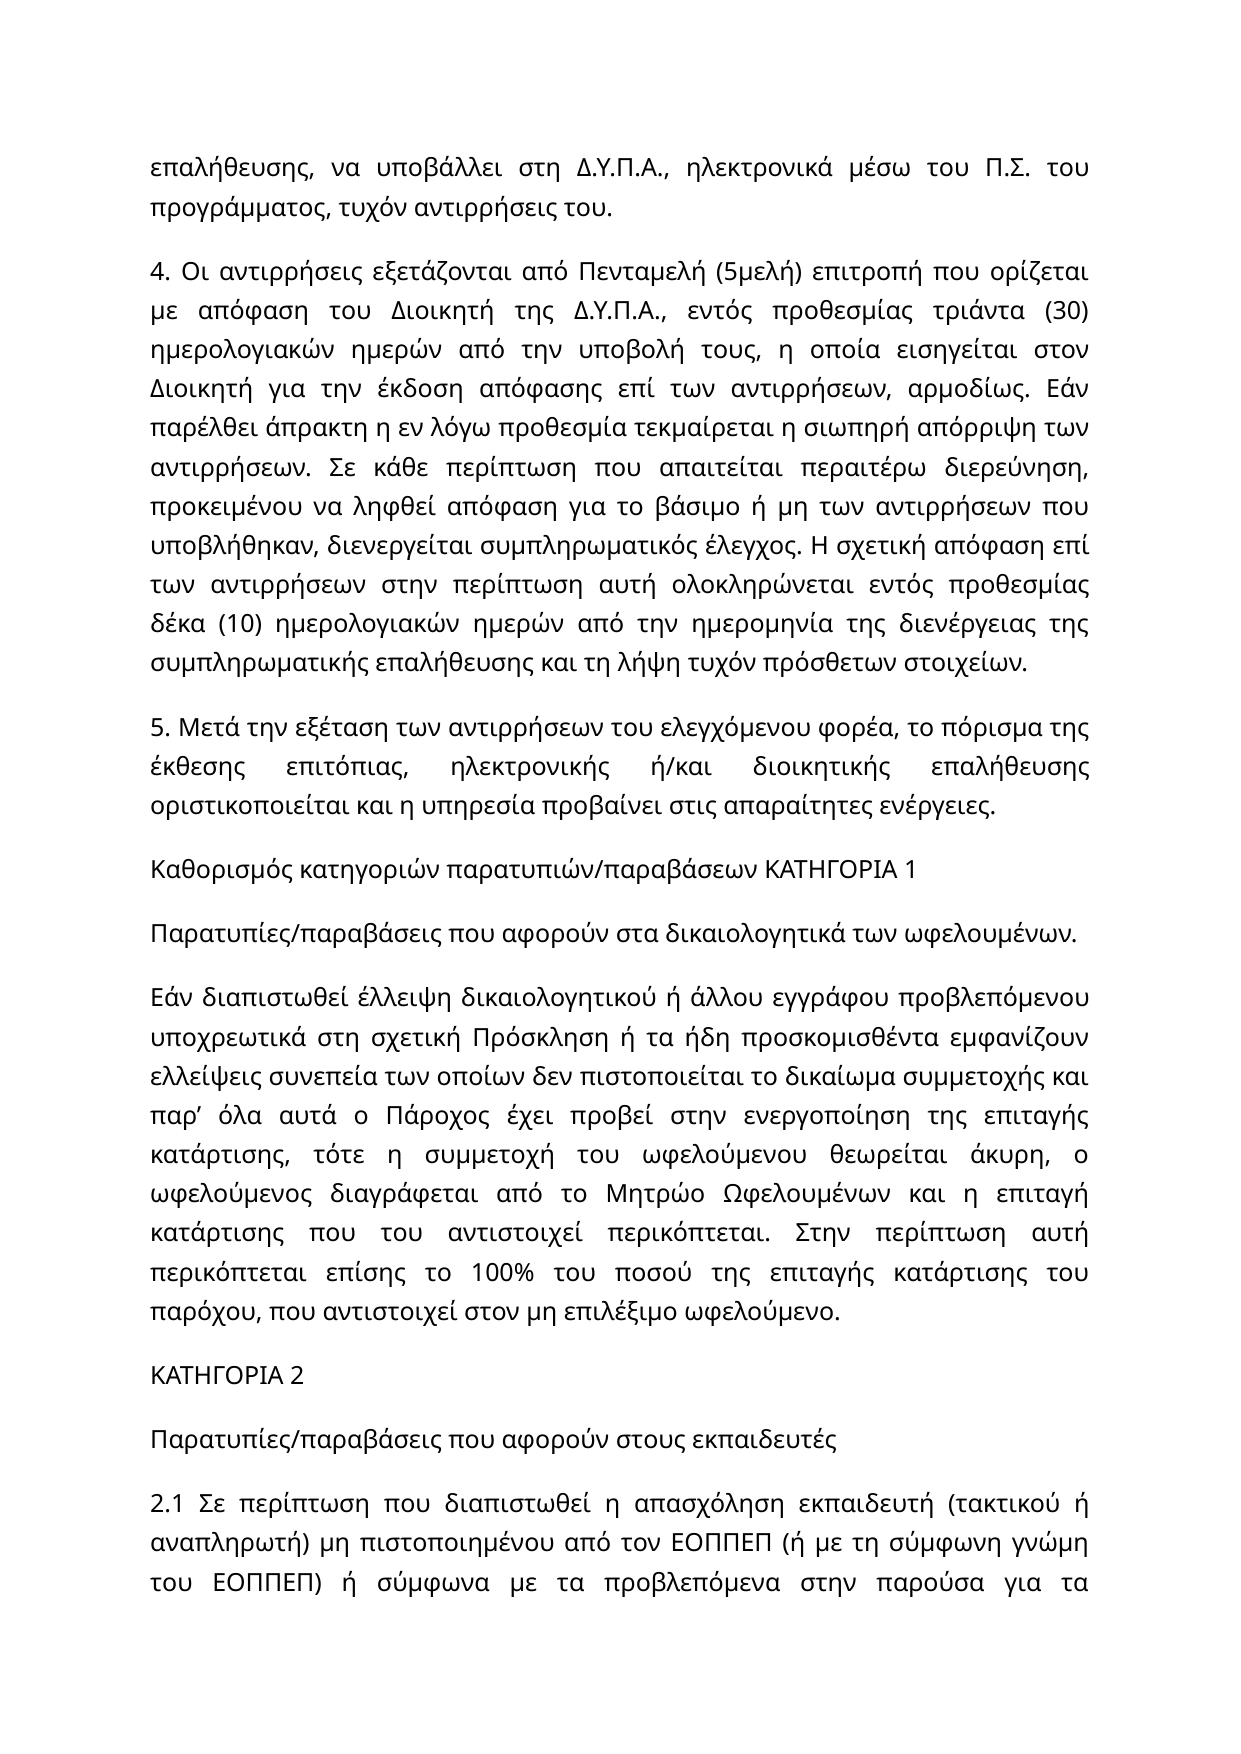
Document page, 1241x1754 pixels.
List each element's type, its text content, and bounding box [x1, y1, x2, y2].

text 5. Μετά την εξέταση των αντιρρήσεων του ελεγχόμενου φορέα, το πόρισμα της έκθεσης επιτόπιας, ηλεκτρονικής ή/και διοικητικής επαλήθευσης οριστικοποιείται και η υπηρεσία προβαίνει στις απαραίτητες ενέργειες. [150, 709, 1090, 822]
text 4. Οι αντιρρήσεις εξετάζονται από Πενταμελή (5μελή) επιτροπή που ορίζεται με απόφαση του Διοικητή της Δ.Υ.Π.Α., εντός προθεσμίας τριάντα (30) ημερολογιακών ημερών από την υποβολή τους, η οποία εισηγείται στον Διοικητή για την έκδοση απόφασης επί των αντιρρήσεων, αρμοδίως. Εάν παρέλθει άπρακτη η εν λόγω προθεσμία τεκμαίρεται η σιωπηρή απόρριψη των αντιρρήσεων. Σε κάθε περίπτωση που απαιτείται περαιτέρω διερεύνηση, προκειμένου να ληφθεί απόφαση για το βάσιμο ή μη των αντιρρήσεων που υποβλήθηκαν, διενεργείται συμπληρωματικός έλεγχος. Η σχετική απόφαση επί των αντιρρήσεων στην περίπτωση αυτή ολοκληρώνεται εντός προθεσμίας δέκα (10) ημερολογιακών ημερών από την ημερομηνία της διενέργειας της συμπληρωματικής επαλήθευσης και τη λήψη τυχόν πρόσθετων στοιχείων. [150, 253, 1090, 679]
text επαλήθευσης, να υποβάλλει στη Δ.Υ.Π.Α., ηλεκτρονικά μέσω του Π.Σ. του προγράμματος, τυχόν αντιρρήσεις του. [150, 150, 1090, 223]
text Παρατυπίες/παραβάσεις που αφορούν στα δικαιολογητικά των ωφελουμένων. [150, 916, 1090, 950]
text ΚΑΤΗΓΟΡΙΑ 2 [150, 1357, 1090, 1392]
text Παρατυπίες/παραβάσεις που αφορούν στους εκπαιδευτές [150, 1422, 1090, 1456]
text Εάν διαπιστωθεί έλλειψη δικαιολογητικού ή άλλου εγγράφου προβλεπόμενου υποχρεωτικά στη σχετική Πρόσκληση ή τα ήδη προσκομισθέντα εμφανίζουν ελλείψεις συνεπεία των οποίων δεν πιστοποιείται το δικαίωμα συμμετοχής και παρ’ όλα αυτά ο Πάροχος έχει προβεί στην ενεργοποίηση της επιταγής κατάρτισης, τότε η συμμετοχή του ωφελούμενου θεωρείται άκυρη, ο ωφελούμενος διαγράφεται από το Μητρώο Ωφελουμένων και η επιταγή κατάρτισης που του αντιστοιχεί περικόπτεται. Στην περίπτωση αυτή περικόπτεται επίσης το 100% του ποσού της επιταγής κατάρτισης του παρόχου, που αντιστοιχεί στον μη επιλέξιμο ωφελούμενο. [150, 980, 1090, 1327]
text Καθορισμός κατηγοριών παρατυπιών/παραβάσεων ΚΑΤΗΓΟΡΙΑ 1 [150, 852, 1090, 886]
text 2.1 Σε περίπτωση που διαπιστωθεί η απασχόληση εκπαιδευτή (τακτικού ή αναπληρωτή) μη πιστοποιημένου από τον ΕΟΠΠΕΠ (ή με τη σύμφωνη γνώμη του ΕΟΠΠΕΠ) ή σύμφωνα με τα προβλεπόμενα στην παρούσα για τα [150, 1486, 1090, 1598]
